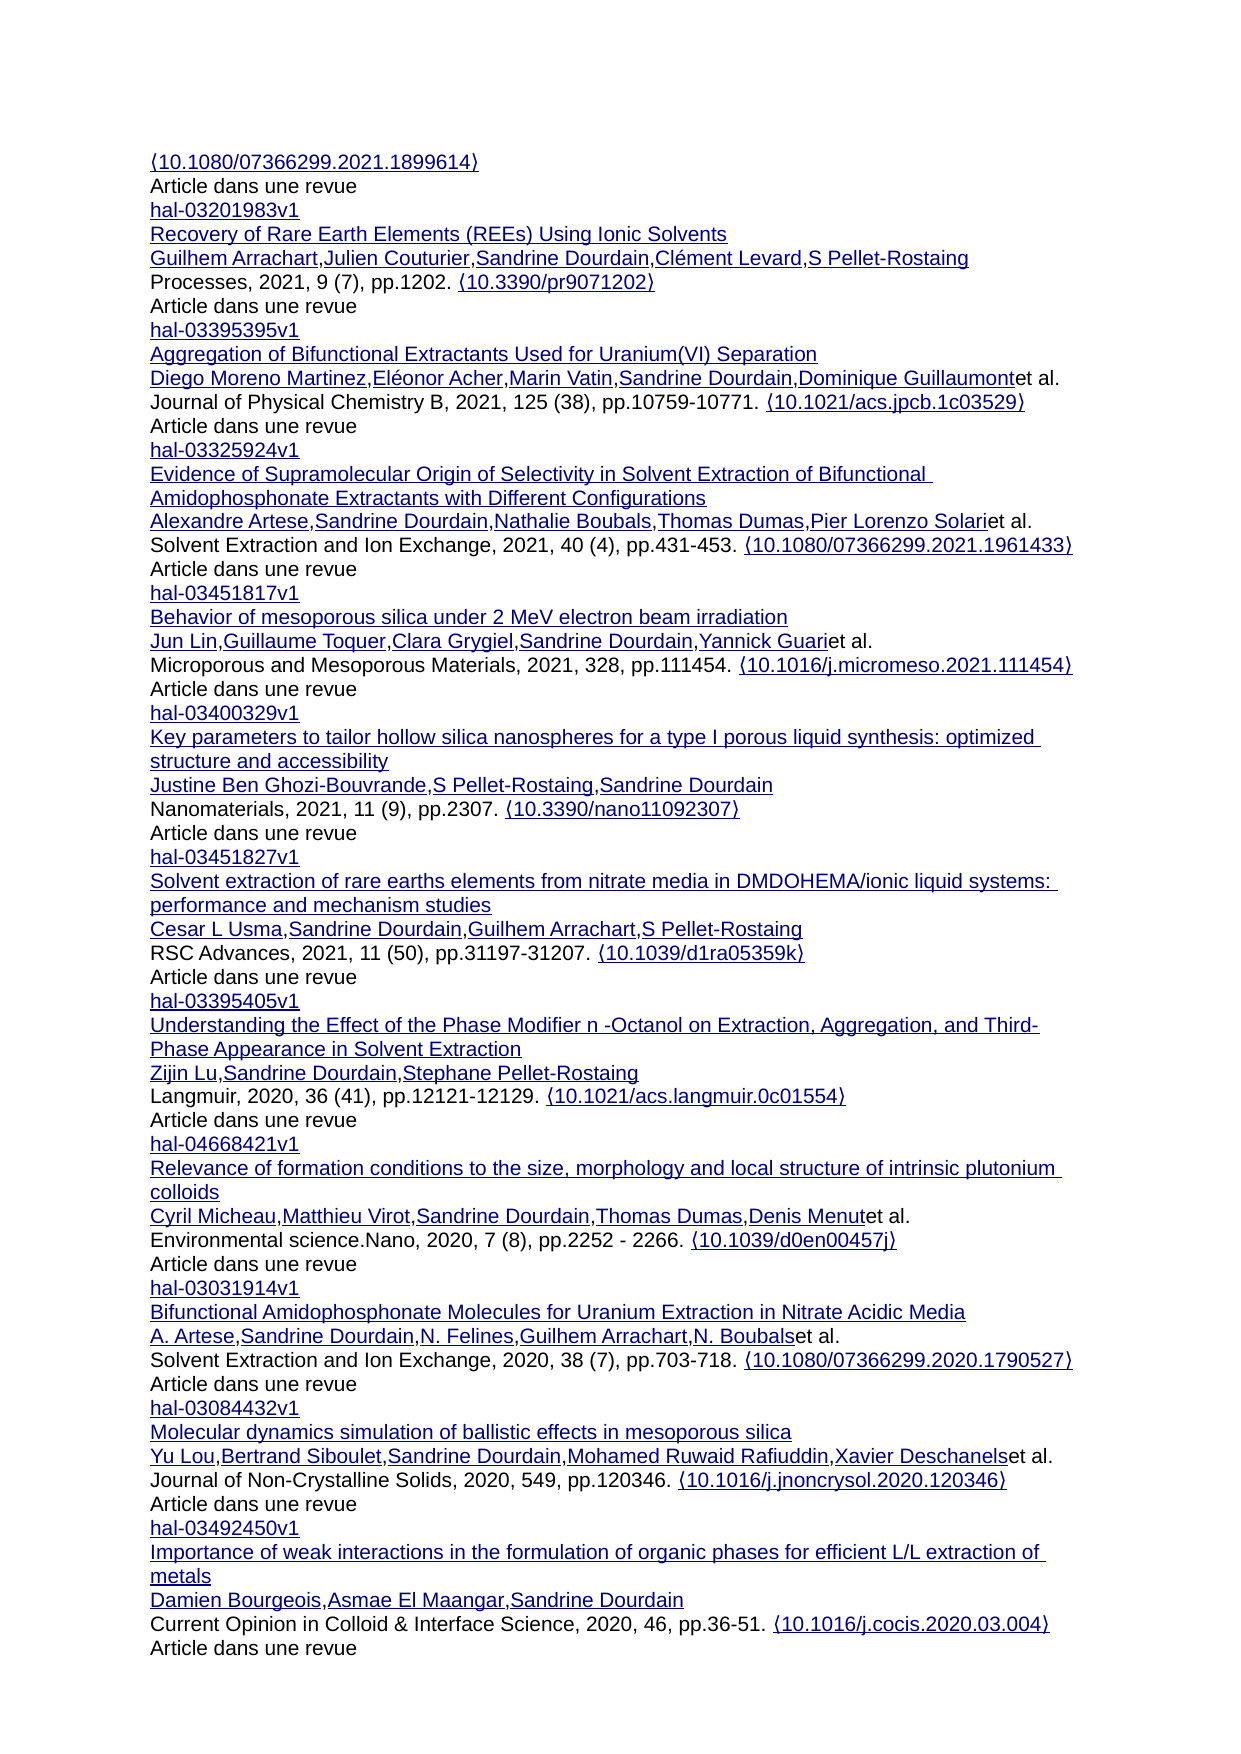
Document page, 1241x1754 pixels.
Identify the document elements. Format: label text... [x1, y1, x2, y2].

table_cell Relevance of formation conditions to the size, morphology and local structure of intrinsic plutonium colloids Cyril Micheau,Matthieu Virot,Sandrine Dourdain,Thomas Dumas,Denis Menutet al. Environmental science‎.Nano, 2020, 7 (8), pp.2252 - 2266. ⟨10.1039/d0en00457j⟩ Article dans une revue hal-03031914v1 [150, 1156, 1090, 1300]
table_cell ⟨10.1080/07366299.2021.1899614⟩ Article dans une revue hal-03201983v1 [150, 150, 1090, 222]
table_cell Solvent extraction of rare earths elements from nitrate media in DMDOHEMA/ionic liquid systems: performance and mechanism studies Cesar L Usma,Sandrine Dourdain,Guilhem Arrachart,S Pellet-Rostaing RSC Advances, 2021, 11 (50), pp.31197-31207. ⟨10.1039/d1ra05359k⟩ Article dans une revue hal-03395405v1 [150, 869, 1090, 1012]
table_cell Evidence of Supramolecular Origin of Selectivity in Solvent Extraction of Bifunctional Amidophosphonate Extractants with Different Configurations Alexandre Artese,Sandrine Dourdain,Nathalie Boubals,Thomas Dumas,Pier Lorenzo Solariet al. Solvent Extraction and Ion Exchange, 2021, 40 (4), pp.431-453. ⟨10.1080/07366299.2021.1961433⟩ Article dans une revue hal-03451817v1 [150, 461, 1090, 605]
table_cell Importance of weak interactions in the formulation of organic phases for efficient L/L extraction of metals Damien Bourgeois,Asmae El Maangar,Sandrine Dourdain Current Opinion in Colloid & Interface Science, 2020, 46, pp.36-51. ⟨10.1016/j.cocis.2020.03.004⟩ Article dans une revue [150, 1540, 1090, 1659]
table_cell Recovery of Rare Earth Elements (REEs) Using Ionic Solvents Guilhem Arrachart,Julien Couturier,Sandrine Dourdain,Clément Levard,S Pellet-Rostaing Processes, 2021, 9 (7), pp.1202. ⟨10.3390/pr9071202⟩ Article dans une revue hal-03395395v1 [150, 222, 1090, 342]
table_cell Bifunctional Amidophosphonate Molecules for Uranium Extraction in Nitrate Acidic Media A. Artese,Sandrine Dourdain,N. Felines,Guilhem Arrachart,N. Boubalset al. Solvent Extraction and Ion Exchange, 2020, 38 (7), pp.703-718. ⟨10.1080/07366299.2020.1790527⟩ Article dans une revue hal-03084432v1 [150, 1300, 1090, 1420]
table_cell Aggregation of Bifunctional Extractants Used for Uranium(VI) Separation Diego Moreno Martinez,Eléonor Acher,Marin Vatin,Sandrine Dourdain,Dominique Guillaumontet al. Journal of Physical Chemistry B, 2021, 125 (38), pp.10759-10771. ⟨10.1021/acs.jpcb.1c03529⟩ Article dans une revue hal-03325924v1 [150, 342, 1090, 461]
table_cell Key parameters to tailor hollow silica nanospheres for a type I porous liquid synthesis: optimized structure and accessibility Justine Ben Ghozi-Bouvrande,S Pellet-Rostaing,Sandrine Dourdain Nanomaterials, 2021, 11 (9), pp.2307. ⟨10.3390/nano11092307⟩ Article dans une revue hal-03451827v1 [150, 725, 1090, 869]
table_cell Understanding the Effect of the Phase Modifier n -Octanol on Extraction, Aggregation, and Third-Phase Appearance in Solvent Extraction Zijin Lu,Sandrine Dourdain,Stephane Pellet-Rostaing Langmuir, 2020, 36 (41), pp.12121-12129. ⟨10.1021/acs.langmuir.0c01554⟩ Article dans une revue hal-04668421v1 [150, 1013, 1090, 1156]
table_cell Molecular dynamics simulation of ballistic effects in mesoporous silica Yu Lou,Bertrand Siboulet,Sandrine Dourdain,Mohamed Ruwaid Rafiuddin,Xavier Deschanelset al. Journal of Non-Crystalline Solids, 2020, 549, pp.120346. ⟨10.1016/j.jnoncrysol.2020.120346⟩ Article dans une revue hal-03492450v1 [150, 1420, 1090, 1539]
table_cell Behavior of mesoporous silica under 2 MeV electron beam irradiation Jun Lin,Guillaume Toquer,Clara Grygiel,Sandrine Dourdain,Yannick Guariet al. Microporous and Mesoporous Materials, 2021, 328, pp.111454. ⟨10.1016/j.micromeso.2021.111454⟩ Article dans une revue hal-03400329v1 [150, 605, 1090, 725]
